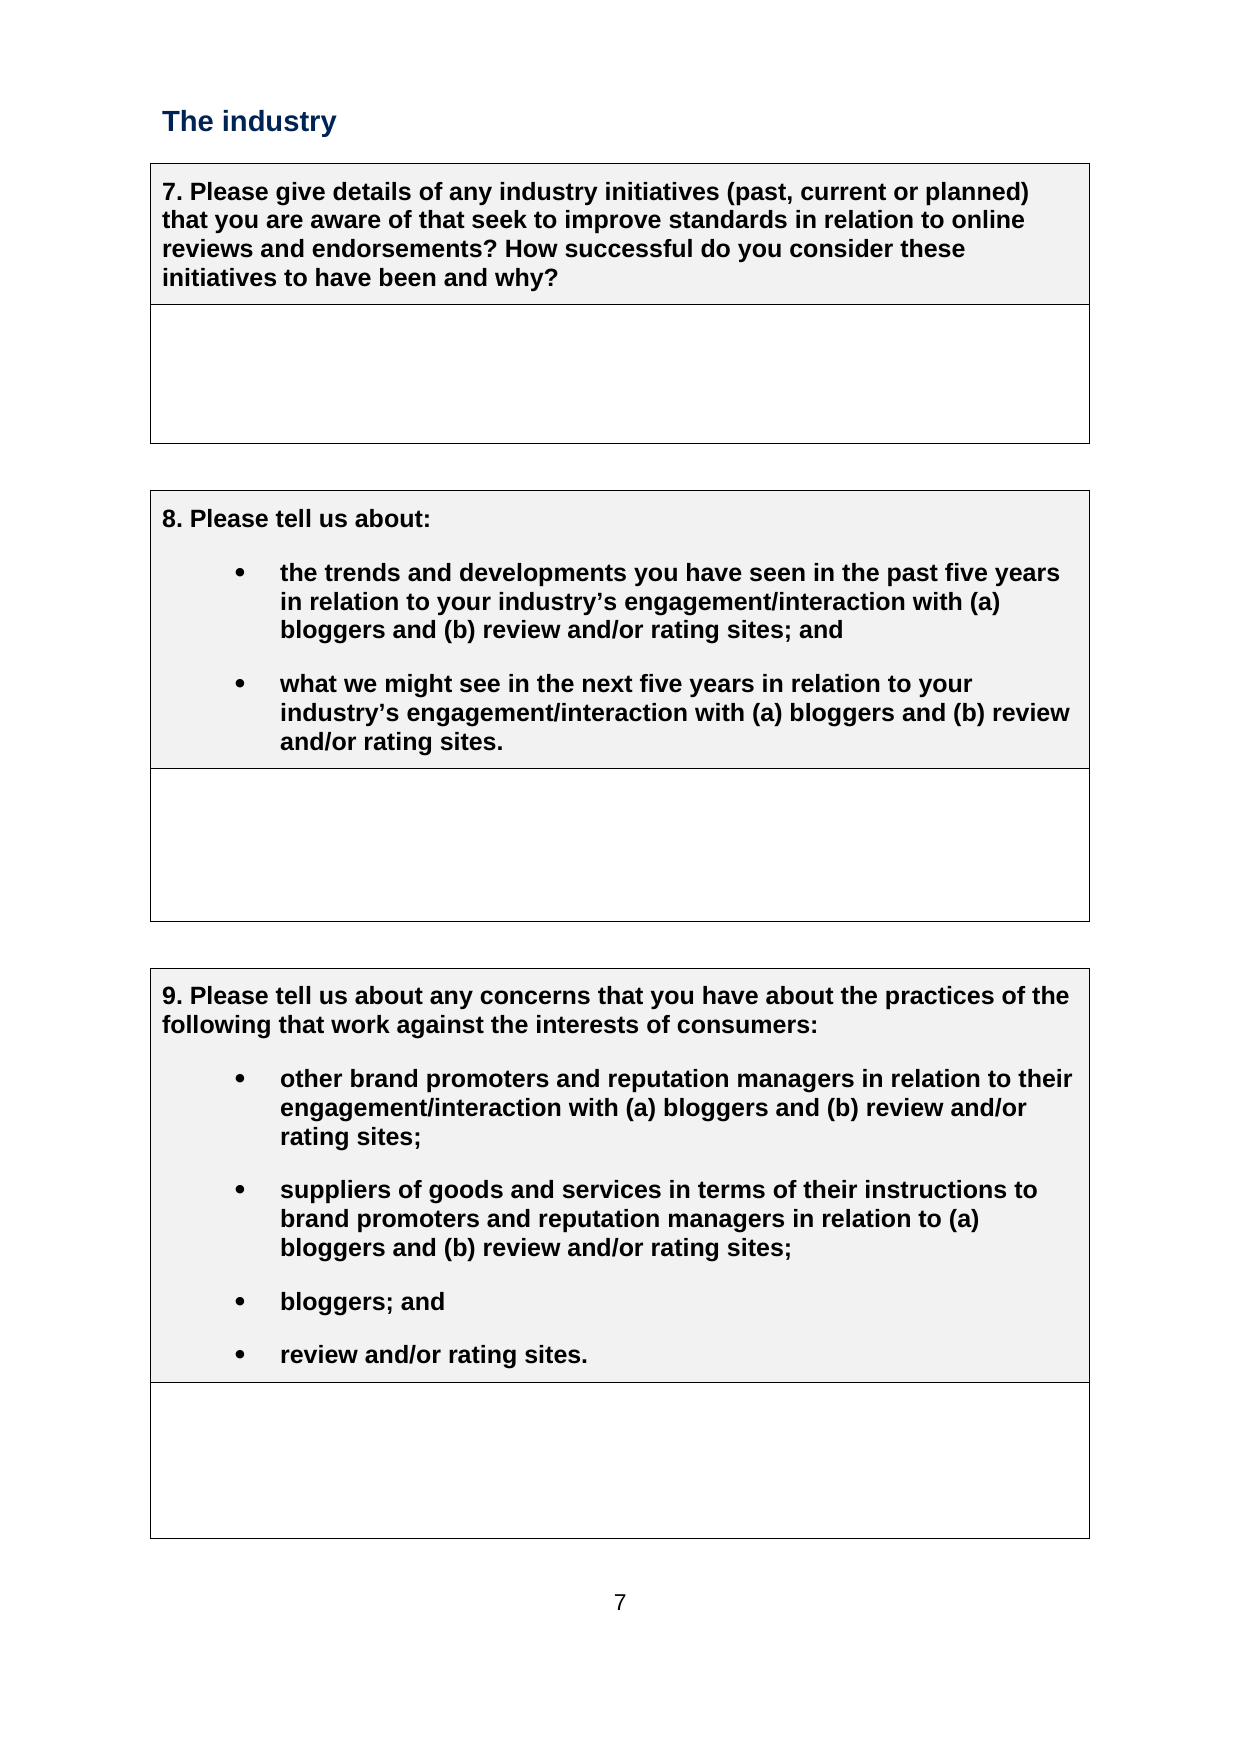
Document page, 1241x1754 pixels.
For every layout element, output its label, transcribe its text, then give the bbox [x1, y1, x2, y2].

table_cell 9. Please tell us about any concerns that you have about the practices of the following that work against the interests of consumers: other brand promoters and reputation managers in relation to their engagement/interaction with (a) bloggers and (b) review and/or rating sites; suppliers of goods and services in terms of their instructions to brand promoters and reputation managers in relation to (a) bloggers and (b) review and/or rating sites; bloggers; and review and/or rating sites. [151, 969, 1089, 1382]
table_cell [151, 305, 1089, 443]
table_cell 8. Please tell us about: the trends and developments you have seen in the past five years in relation to your industry’s engagement/interaction with (a) bloggers and (b) review and/or rating sites; and what we might see in the next five years in relation to your industry’s engagement/interaction with (a) bloggers and (b) review and/or rating sites. [151, 491, 1089, 768]
table_cell [151, 769, 1089, 921]
table_cell 7. Please give details of any industry initiatives (past, current or planned) that you are aware of that seek to improve standards in relation to online reviews and endorsements? How successful do you consider these initiatives to have been and why? [151, 164, 1089, 304]
table_cell [151, 922, 1090, 968]
table_header The industry [151, 105, 1090, 163]
table_cell [151, 444, 1090, 490]
table_cell [151, 1383, 1089, 1538]
